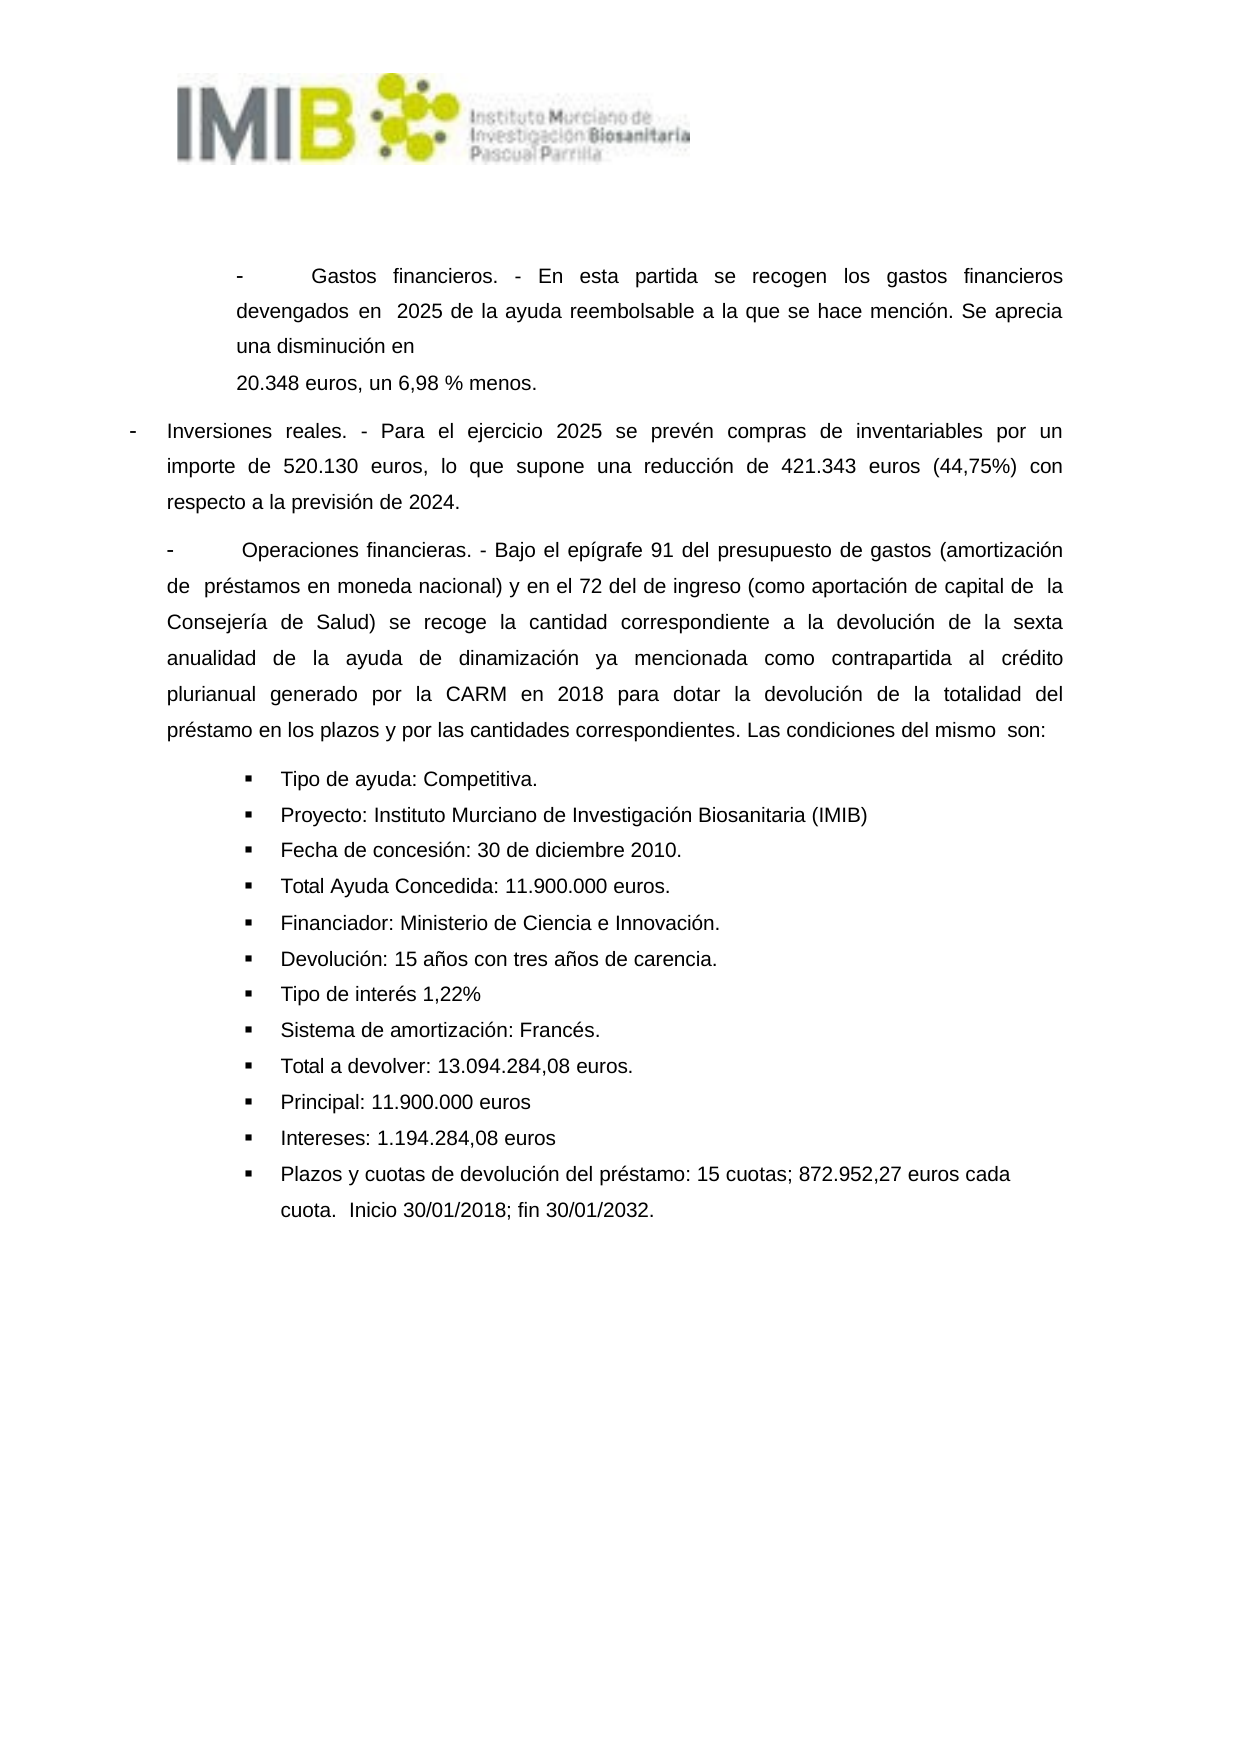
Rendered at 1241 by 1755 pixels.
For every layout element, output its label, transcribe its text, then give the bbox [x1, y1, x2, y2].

list Plazos y cuotas de devolución del préstamo: 15 cuotas; 872.952,27 euros cada cuota. Inicio 30/01/2018; fin 30/01/2032. [243, 1162, 1063, 1222]
list Total a devolver: 13.094.284,08 euros. [243, 1054, 1074, 1078]
list Operaciones financieras. - Bajo el epígrafe 91 del presupuesto de gastos (amortización de préstamos en moneda nacional) y en el 72 del de ingreso (como aportación de capital de la Consejería de Salud) se recoge la cantidad correspondiente a la devolución de la sexta anualidad de la ayuda de dinamización ya mencionada como contrapartida al crédito plurianual generado por la CARM en 2018 para dotar la devolución de la totalidad del préstamo en los plazos y por las cantidades correspondientes. Las condiciones del mismo son: [167, 538, 1064, 742]
list Devolución: 15 años con tres años de carencia. [243, 946, 1074, 970]
list Principal: 11.900.000 euros [243, 1090, 1074, 1114]
list Tipo de interés 1,22% [243, 982, 1074, 1006]
list Tipo de ayuda: Competitiva. [243, 766, 1074, 790]
list Financiador: Ministerio de Ciencia e Innovación. [243, 910, 1074, 934]
list Fecha de concesión: 30 de diciembre 2010. [243, 838, 1074, 862]
list Proyecto: Instituto Murciano de Investigación Biosanitaria (IMIB) [243, 802, 1074, 826]
list Intereses: 1.194.284,08 euros [243, 1126, 1074, 1150]
list Sistema de amortización: Francés. [243, 1018, 1074, 1042]
list Gastos financieros. - En esta partida se recogen los gastos financieros devengados en 2025 de la ayuda reembolsable a la que se hace mención. Se aprecia una disminución en [236, 264, 1063, 358]
text 20.348 euros, un 6,98 % menos. [236, 370, 1074, 394]
list Inversiones reales. - Para el ejercicio 2025 se prevén compras de inventariables por un importe de 520.130 euros, lo que supone una reducción de 421.343 euros (44,75%) con respecto a la previsión de 2024. [129, 419, 1063, 513]
list Total Ayuda Concedida: 11.900.000 euros. [243, 874, 1074, 898]
